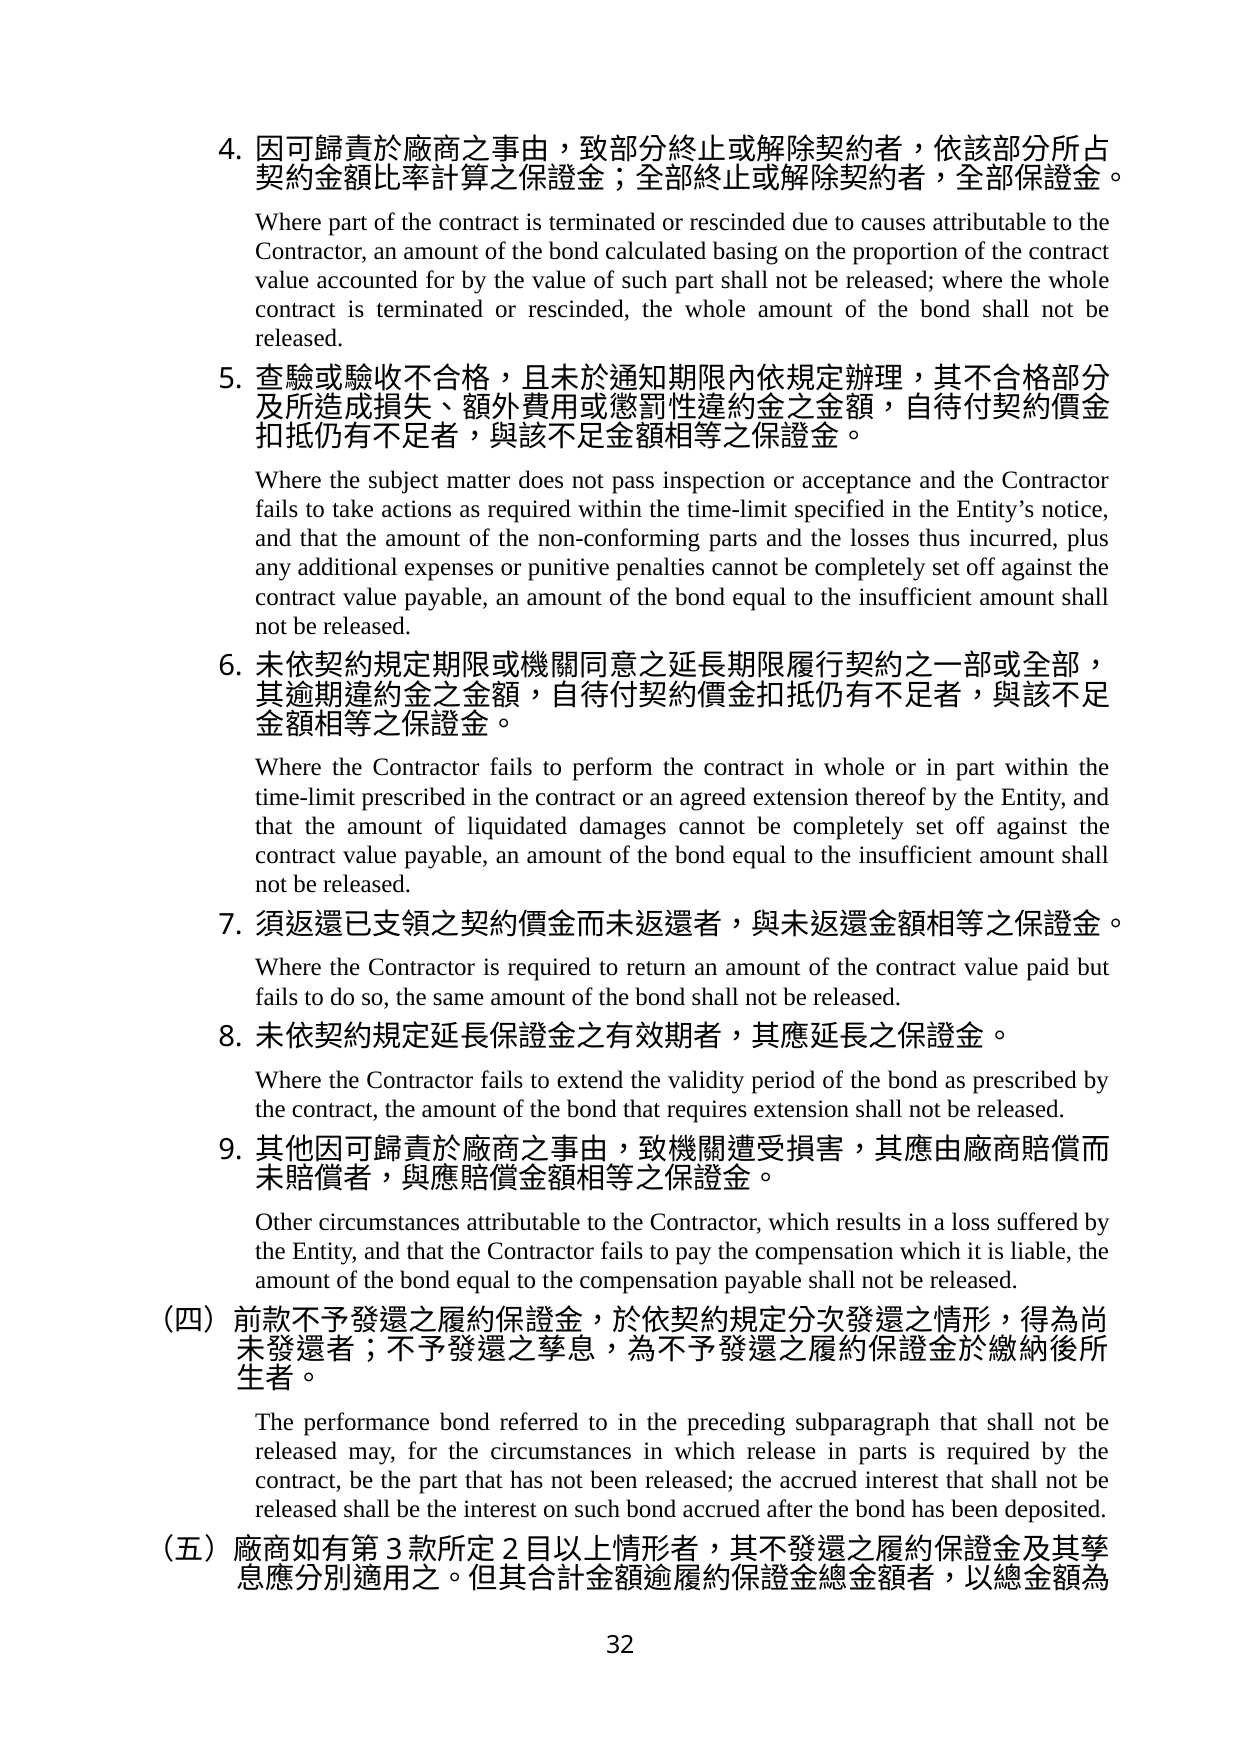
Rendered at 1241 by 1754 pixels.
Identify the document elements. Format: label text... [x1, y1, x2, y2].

list 因可歸責於廠商之事由，致部分終止或解除契約者，依該部分所占契約金額比率計算之保證金；全部終止或解除契約者，全部保證金。 [218, 136, 1110, 194]
text （五）廠商如有第3款所定2目以上情形者，其不發還之履約保證金及其孳息應分別適用之。但其合計金額逾履約保證金總金額者，以總金額為 [130, 1536, 1110, 1594]
list 其他因可歸責於廠商之事由，致機關遭受損害，其應由廠商賠償而未賠償者，與應賠償金額相等之保證金。 [218, 1136, 1110, 1194]
text Other circumstances attributable to the Contractor, which results in a loss suffered by the Entity, and that the Contractor fails to pay the compensation which it is liable, the amount of the bond equal to the compensation payable shall not be released. [255, 1207, 1110, 1294]
list 查驗或驗收不合格，且未於通知期限內依規定辦理，其不合格部分及所造成損失、額外費用或懲罰性違約金之金額，自待付契約價金扣抵仍有不足者，與該不足金額相等之保證金。 [218, 365, 1110, 452]
text Where the subject matter does not pass inspection or acceptance and the Contractor fails to take actions as required within the time-limit specified in the Entity’s notice, and that the amount of the non-conforming parts and the losses thus incurred, plus any additional expenses or punitive penalties cannot be completely set off against the contract value payable, an amount of the bond equal to the insufficient amount shall not be released. [255, 465, 1110, 640]
text Where the Contractor is required to return an amount of the contract value paid but fails to do so, the same amount of the bond shall not be released. [255, 952, 1110, 1011]
text Where part of the contract is terminated or rescinded due to causes attributable to the Contractor, an amount of the bond calculated basing on the proportion of the contract value accounted for by the value of such part shall not be released; where the whole contract is terminated or rescinded, the whole amount of the bond shall not be released. [255, 207, 1110, 352]
text Where the Contractor fails to perform the contract in whole or in part within the time-limit prescribed in the contract or an agreed extension thereof by the Entity, and that the amount of liquidated damages cannot be completely set off against the contract value payable, an amount of the bond equal to the insufficient amount shall not be released. [255, 752, 1110, 898]
text Where the Contractor fails to extend the validity period of the bond as prescribed by the contract, the amount of the bond that requires extension shall not be released. [255, 1065, 1110, 1123]
list 須返還已支領之契約價金而未返還者，與未返還金額相等之保證金。 [218, 911, 1110, 940]
list 未依契約規定延長保證金之有效期者，其應延長之保證金。 [218, 1023, 1110, 1052]
list 未依契約規定期限或機關同意之延長期限履行契約之一部或全部，其逾期違約金之金額，自待付契約價金扣抵仍有不足者，與該不足金額相等之保證金。 [218, 652, 1110, 740]
text （四）前款不予發還之履約保證金，於依契約規定分次發還之情形，得為尚未發還者；不予發還之孳息，為不予發還之履約保證金於繳納後所生者。 [130, 1307, 1110, 1394]
text The performance bond referred to in the preceding subparagraph that shall not be released may, for the circumstances in which release in parts is required by the contract, be the part that has not been released; the accrued interest that shall not be released shall be the interest on such bond accrued after the bond has been deposited. [255, 1407, 1110, 1523]
